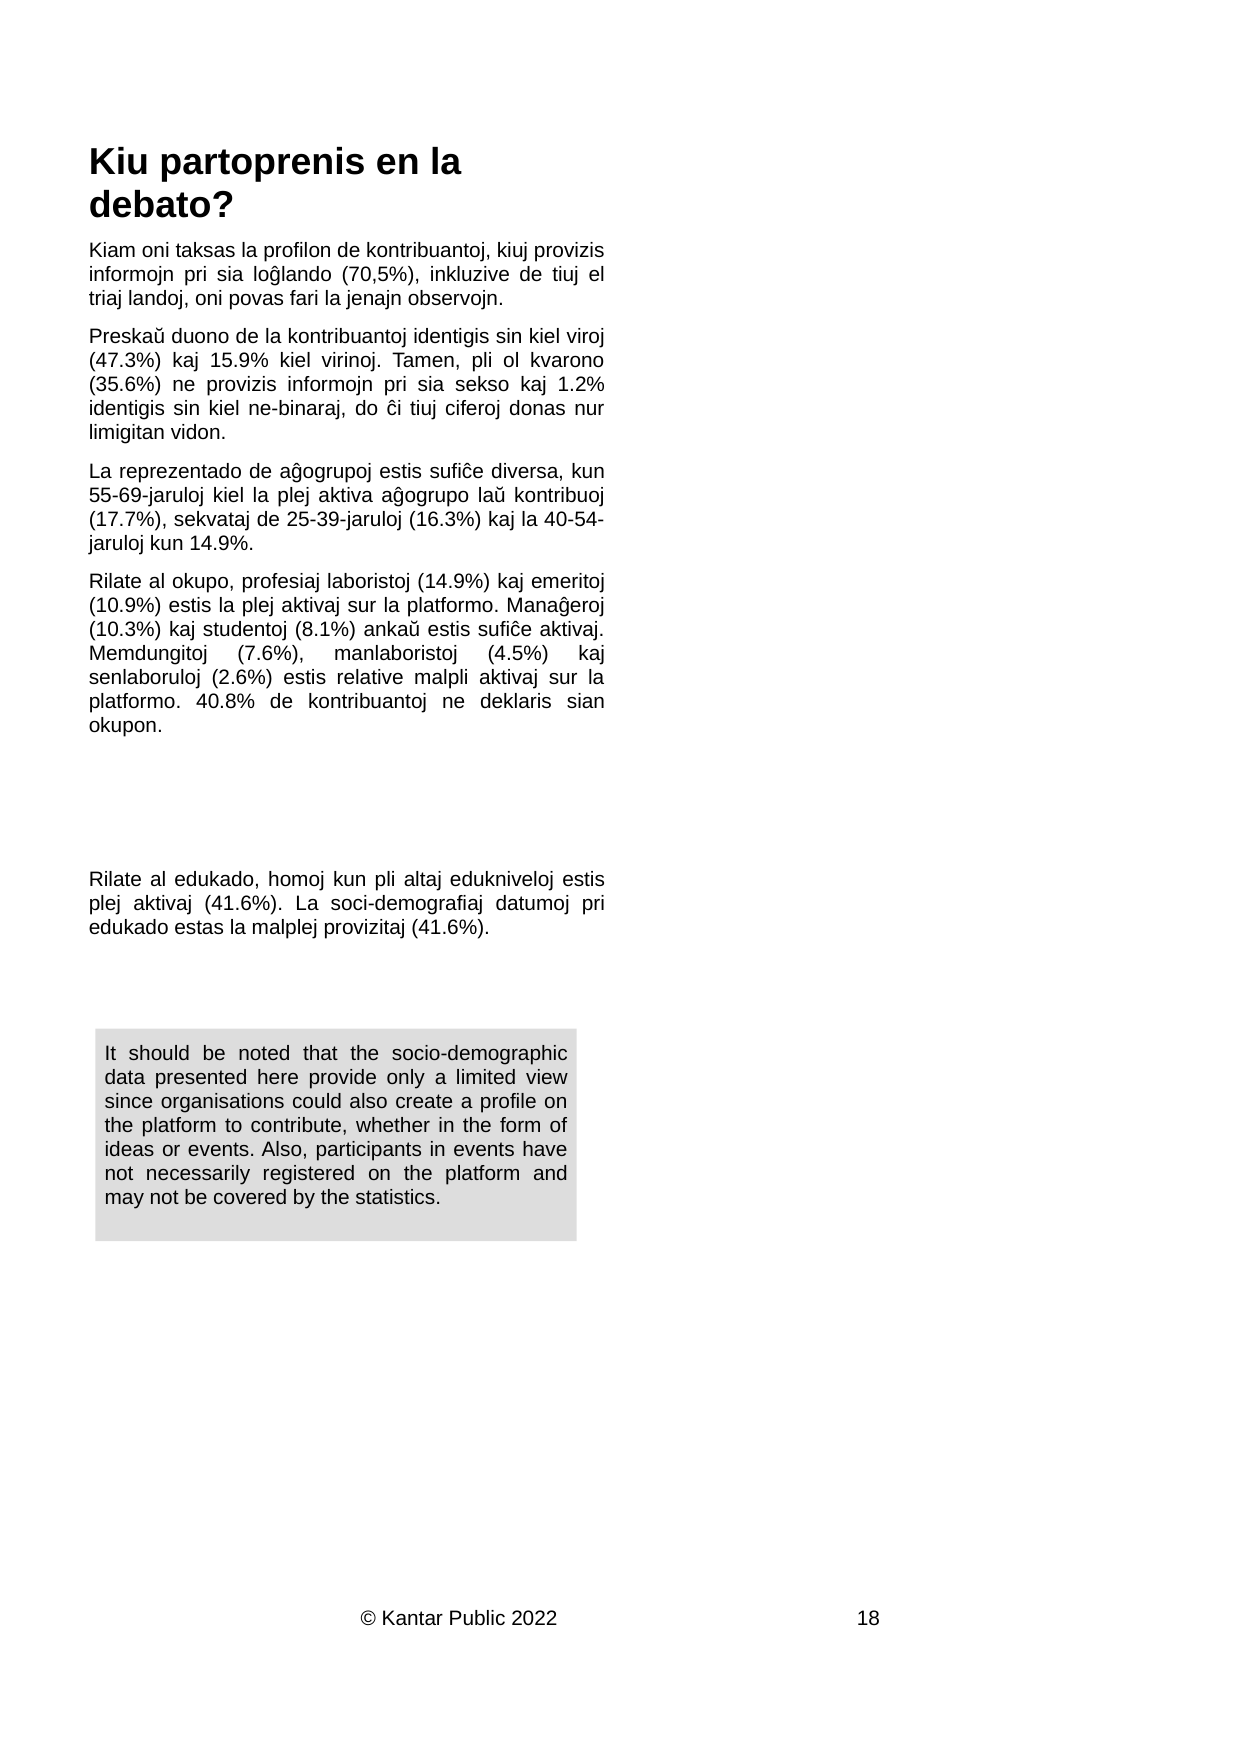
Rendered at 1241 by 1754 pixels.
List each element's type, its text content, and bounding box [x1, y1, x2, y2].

text Preskaŭ duono de la kontribuantoj identigis sin kiel viroj (47.3%) kaj 15.9% kiel virinoj. Tamen, pli ol kvarono (35.6%) ne provizis informojn pri sia sekso kaj 1.2% identigis sin kiel ne-binaraj, do ĉi tiuj ciferoj donas nur limigitan vidon. [88, 324, 605, 444]
text Rilate al okupo, profesiaj laboristoj (14.9%) kaj emeritoj (10.9%) estis la plej aktivaj sur la platformo. Manaĝeroj (10.3%) kaj studentoj (8.1%) ankaŭ estis sufiĉe aktivaj. Memdungitoj (7.6%), manlaboristoj (4.5%) kaj senlaboruloj (2.6%) estis relative malpli aktivaj sur la platformo. 40.8% de kontribuantoj ne deklaris sian okupon. [88, 569, 605, 737]
text It should be noted that the socio-demographic data presented here provide only a limited view since organisations could also create a profile on the platform to contribute, whether in the form of ideas or events. Also, participants in events have not necessarily registered on the platform and may not be covered by the statistics. [104, 1041, 568, 1208]
text Rilate al edukado, homoj kun pli altaj edukniveloj estis plej aktivaj (41.6%). La soci-demografiaj datumoj pri edukado estas la malplej provizitaj (41.6%). [88, 867, 605, 939]
text La reprezentado de aĝogrupoj estis sufiĉe diversa, kun 55-69-jaruloj kiel la plej aktiva aĝogrupo laŭ kontribuoj (17.7%), sekvataj de 25-39-jaruloj (16.3%) kaj la 40-54-jaruloj kun 14.9%. [88, 458, 605, 554]
subtitle Kiu partoprenis en la debato? [88, 139, 605, 225]
text Kiam oni taksas la profilon de kontribuantoj, kiuj provizis informojn pri sia loĝlando (70,5%), inkluzive de tiuj el triaj landoj, oni povas fari la jenajn observojn. [88, 238, 605, 309]
